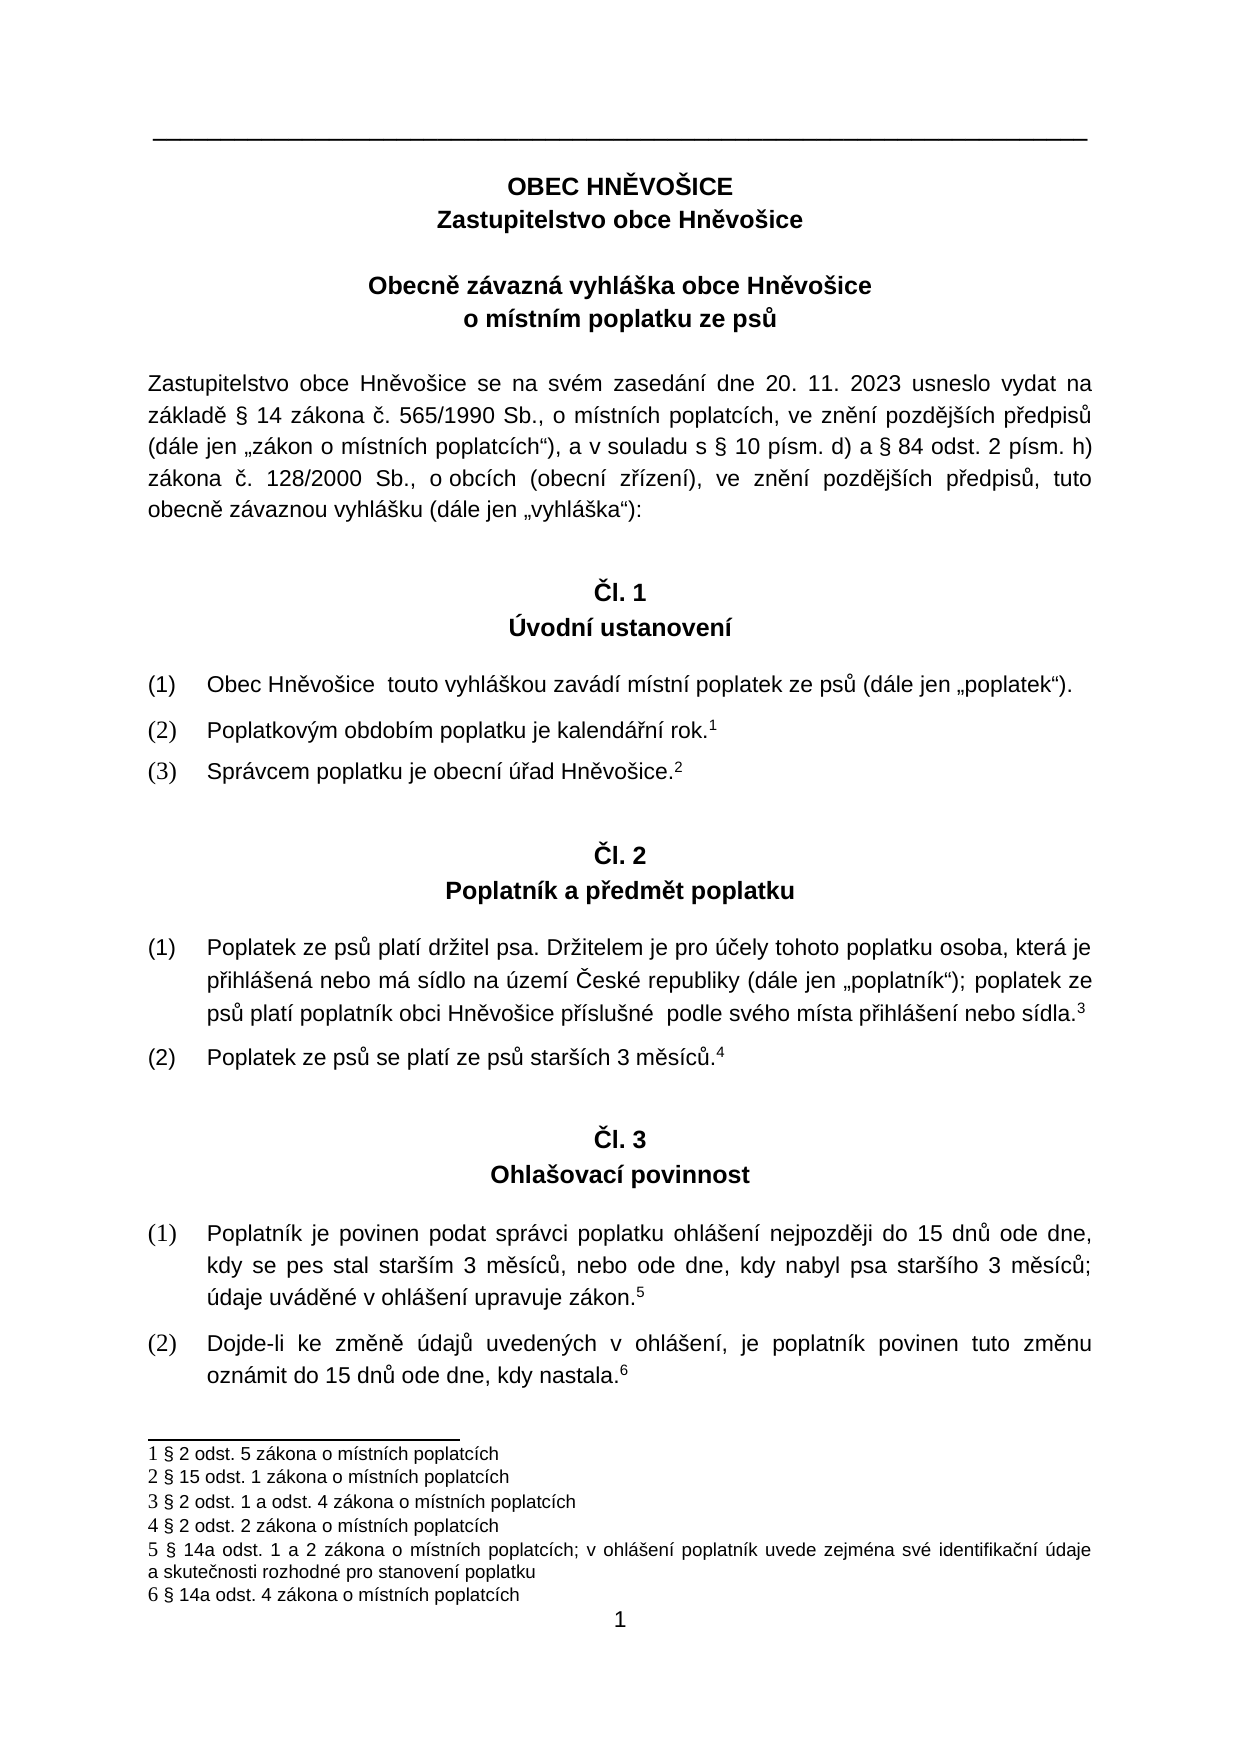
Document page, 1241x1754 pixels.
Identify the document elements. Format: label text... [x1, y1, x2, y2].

text Čl. 1 [148, 578, 1093, 607]
list Obec Hněvošice touto vyhláškou zavádí místní poplatek ze psů (dále jen „poplatek“). [148, 671, 1093, 697]
text Obecně závazná vyhláška obce Hněvošice [148, 271, 1093, 300]
text Čl. 3 [148, 1125, 1093, 1154]
list § 2 odst. 2 zákona o místních poplatcích [148, 1513, 1093, 1537]
list Poplatník je povinen podat správci poplatku ohlášení nejpozději do 15 dnů ode dne, kdy se pes stal starším 3 měsíců, nebo ode dne, kdy nabyl psa staršího 3 měsíců; údaje uváděné v ohlášení upravuje zákon. [148, 1218, 1093, 1310]
list § 14a odst. 4 zákona o místních poplatcích [148, 1582, 1093, 1606]
list Dojde-li ke změně údajů uvedených v ohlášení, je poplatník povinen tuto změnu oznámit do 15 dnů ode dne, kdy nastala. [148, 1328, 1093, 1388]
list § 2 odst. 1 a odst. 4 zákona o místních poplatcích [148, 1488, 1093, 1513]
list Poplatek ze psů se platí ze psů starších 3 měsíců. [148, 1044, 1093, 1070]
text Úvodní ustanovení [148, 613, 1093, 642]
text OBEC HNĚVOŠICE [148, 172, 1093, 201]
list Správcem poplatku je obecní úřad Hněvošice. [148, 756, 1093, 785]
text Ohlašovací povinnost [148, 1160, 1093, 1189]
text o místním poplatku ze psů [148, 304, 1093, 333]
text Poplatník a předmět poplatku [148, 876, 1093, 904]
list Poplatek ze psů platí držitel psa. Držitelem je pro účely tohoto poplatku osoba, která je přihlášená nebo má sídlo na území České republiky (dále jen „poplatník“); poplatek ze psů platí poplatník obci Hněvošice příslušné podle svého místa přihlášení nebo sídla. [148, 933, 1093, 1026]
list § 2 odst. 5 zákona o místních poplatcích [148, 1440, 1093, 1464]
text _____________________________________________________________________ [148, 112, 1093, 143]
list § 14a odst. 1 a 2 zákona o místních poplatcích; v ohlášení poplatník uvede zejména své identifikační údaje a skutečnosti rozhodné pro stanovení poplatku [148, 1537, 1093, 1582]
list Poplatkovým obdobím poplatku je kalendářní rok. [148, 715, 1093, 744]
text Zastupitelstvo obce Hněvošice [148, 205, 1093, 234]
list § 15 odst. 1 zákona o místních poplatcích [148, 1464, 1093, 1488]
text Zastupitelstvo obce Hněvošice se na svém zasedání dne 20. 11. 2023 usneslo vydat na základě § 14 zákona č. 565/1990 Sb., o místních poplatcích, ve znění pozdějších předpisů (dále jen „zákon o místních poplatcích“), a v souladu s § 10 písm. d) a § 84 odst. 2 písm. h) zákona č. 128/2000 Sb., o obcích (obecní zřízení), ve znění pozdějších předpisů, tuto obecně závaznou vyhlášku (dále jen „vyhláška“): [148, 370, 1093, 523]
text Čl. 2 [148, 841, 1093, 869]
